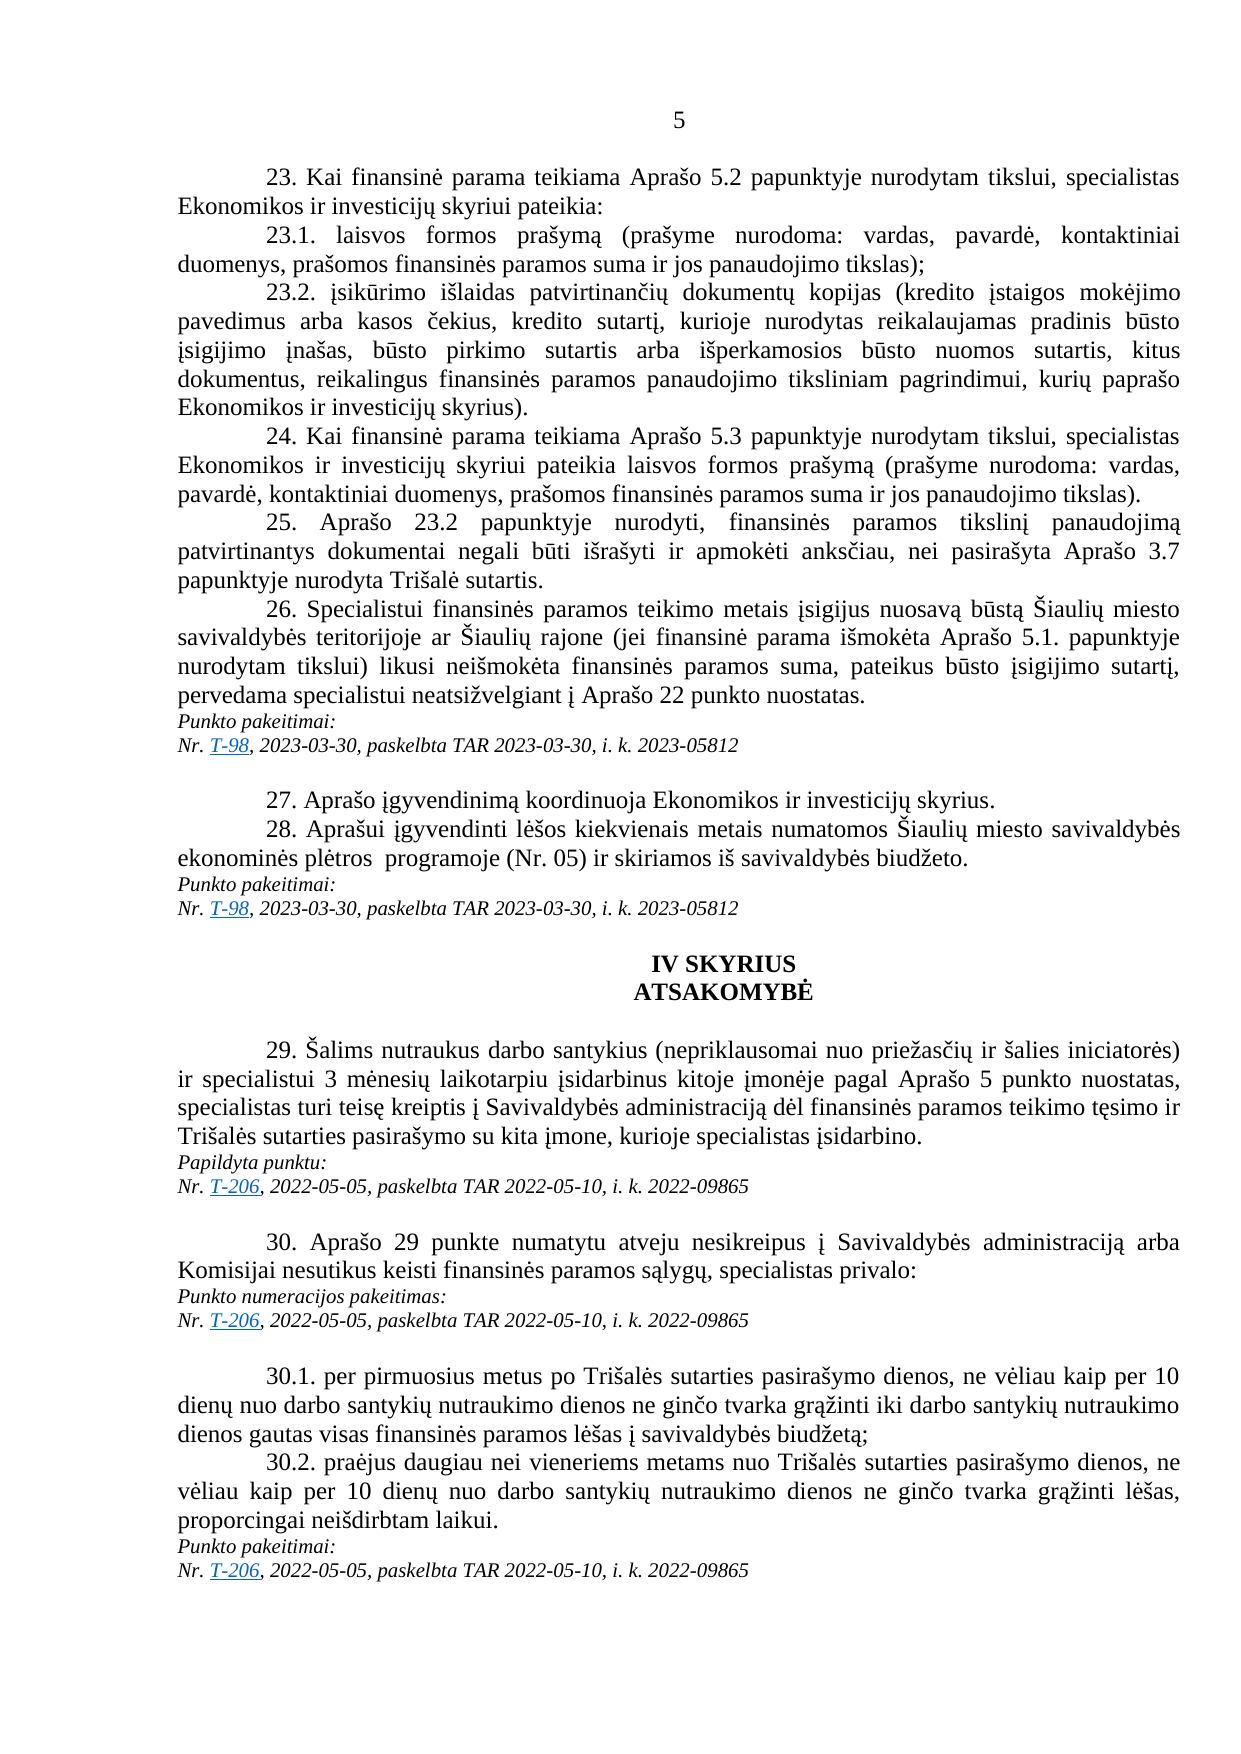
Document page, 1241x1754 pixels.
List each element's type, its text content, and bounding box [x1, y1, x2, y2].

text 27. Aprašo įgyvendinimą koordinuoja Ekonomikos ir investicijų skyrius. [177, 786, 1181, 814]
text Punkto pakeitimai: [177, 872, 1181, 896]
text Punkto pakeitimai: [177, 709, 1181, 733]
text 25. Aprašo 23.2 papunktyje nurodyti, finansinės paramos tikslinį panaudojimą patvirtinantys dokumentai negali būti išrašyti ir apmokėti anksčiau, nei pasirašyta Aprašo 3.7 papunktyje nurodyta Trišalė sutartis. [177, 507, 1181, 594]
text 24. Kai finansinė parama teikiama Aprašo 5.3 papunktyje nurodytam tikslui, specialistas Ekonomikos ir investicijų skyriui pateikia laisvos formos prašymą (prašyme nurodoma: vardas, pavardė, kontaktiniai duomenys, prašomos finansinės paramos suma ir jos panaudojimo tikslas). [177, 421, 1181, 507]
text Nr. T-206, 2022-05-05, paskelbta TAR 2022-05-10, i. k. 2022-09865 [177, 1174, 1181, 1198]
text Nr. T-98, 2023-03-30, paskelbta TAR 2023-03-30, i. k. 2023-05812 [177, 896, 1181, 920]
text Punkto pakeitimai: [177, 1534, 1181, 1558]
text 30.1. per pirmuosius metus po Trišalės sutarties pasirašymo dienos, ne vėliau kaip per 10 dienų nuo darbo santykių nutraukimo dienos ne ginčo tvarka grąžinti iki darbo santykių nutraukimo dienos gautas visas finansinės paramos lėšas į savivaldybės biudžetą; [177, 1361, 1181, 1447]
text 23.1. laisvos formos prašymą (prašyme nurodoma: vardas, pavardė, kontaktiniai duomenys, prašomos finansinės paramos suma ir jos panaudojimo tikslas); [177, 220, 1181, 277]
text 30. Aprašo 29 punkte numatytu atveju nesikreipus į Savivaldybės administraciją arba Komisijai nesutikus keisti finansinės paramos sąlygų, specialistas privalo: [177, 1227, 1181, 1284]
text Nr. T-206, 2022-05-05, paskelbta TAR 2022-05-10, i. k. 2022-09865 [177, 1308, 1181, 1332]
text IV SKYRIUS [177, 949, 1181, 977]
text ATSAKOMYBĖ [177, 977, 1181, 1006]
text 30.2. praėjus daugiau nei vieneriems metams nuo Trišalės sutarties pasirašymo dienos, ne vėliau kaip per 10 dienų nuo darbo santykių nutraukimo dienos ne ginčo tvarka grąžinti lėšas, proporcingai neišdirbtam laikui. [177, 1447, 1181, 1534]
text 28. Aprašui įgyvendinti lėšos kiekvienais metais numatomos Šiaulių miesto savivaldybės ekonominės plėtros programoje (Nr. 05) ir skiriamos iš savivaldybės biudžeto. [177, 814, 1181, 872]
text 23. Kai finansinė parama teikiama Aprašo 5.2 papunktyje nurodytam tikslui, specialistas Ekonomikos ir investicijų skyriui pateikia: [177, 162, 1181, 220]
text Punkto numeracijos pakeitimas: [177, 1284, 1181, 1308]
text 26. Specialistui finansinės paramos teikimo metais įsigijus nuosavą būstą Šiaulių miesto savivaldybės teritorijoje ar Šiaulių rajone (jei finansinė parama išmokėta Aprašo 5.1. papunktyje nurodytam tikslui) likusi neišmokėta finansinės paramos suma, pateikus būsto įsigijimo sutartį, pervedama specialistui neatsižvelgiant į Aprašo 22 punkto nuostatas. [177, 594, 1181, 709]
text 23.2. įsikūrimo išlaidas patvirtinančių dokumentų kopijas (kredito įstaigos mokėjimo pavedimus arba kasos čekius, kredito sutartį, kurioje nurodytas reikalaujamas pradinis būsto įsigijimo įnašas, būsto pirkimo sutartis arba išperkamosios būsto nuomos sutartis, kitus dokumentus, reikalingus finansinės paramos panaudojimo tiksliniam pagrindimui, kurių paprašo Ekonomikos ir investicijų skyrius). [177, 277, 1181, 421]
text Papildyta punktu: [177, 1150, 1181, 1174]
text Nr. T-206, 2022-05-05, paskelbta TAR 2022-05-10, i. k. 2022-09865 [177, 1558, 1181, 1582]
text Nr. T-98, 2023-03-30, paskelbta TAR 2023-03-30, i. k. 2023-05812 [177, 733, 1181, 757]
text 29. Šalims nutraukus darbo santykius (nepriklausomai nuo priežasčių ir šalies iniciatorės) ir specialistui 3 mėnesių laikotarpiu įsidarbinus kitoje įmonėje pagal Aprašo 5 punkto nuostatas, specialistas turi teisę kreiptis į Savivaldybės administraciją dėl finansinės paramos teikimo tęsimo ir Trišalės sutarties pasirašymo su kita įmone, kurioje specialistas įsidarbino. [177, 1035, 1181, 1150]
